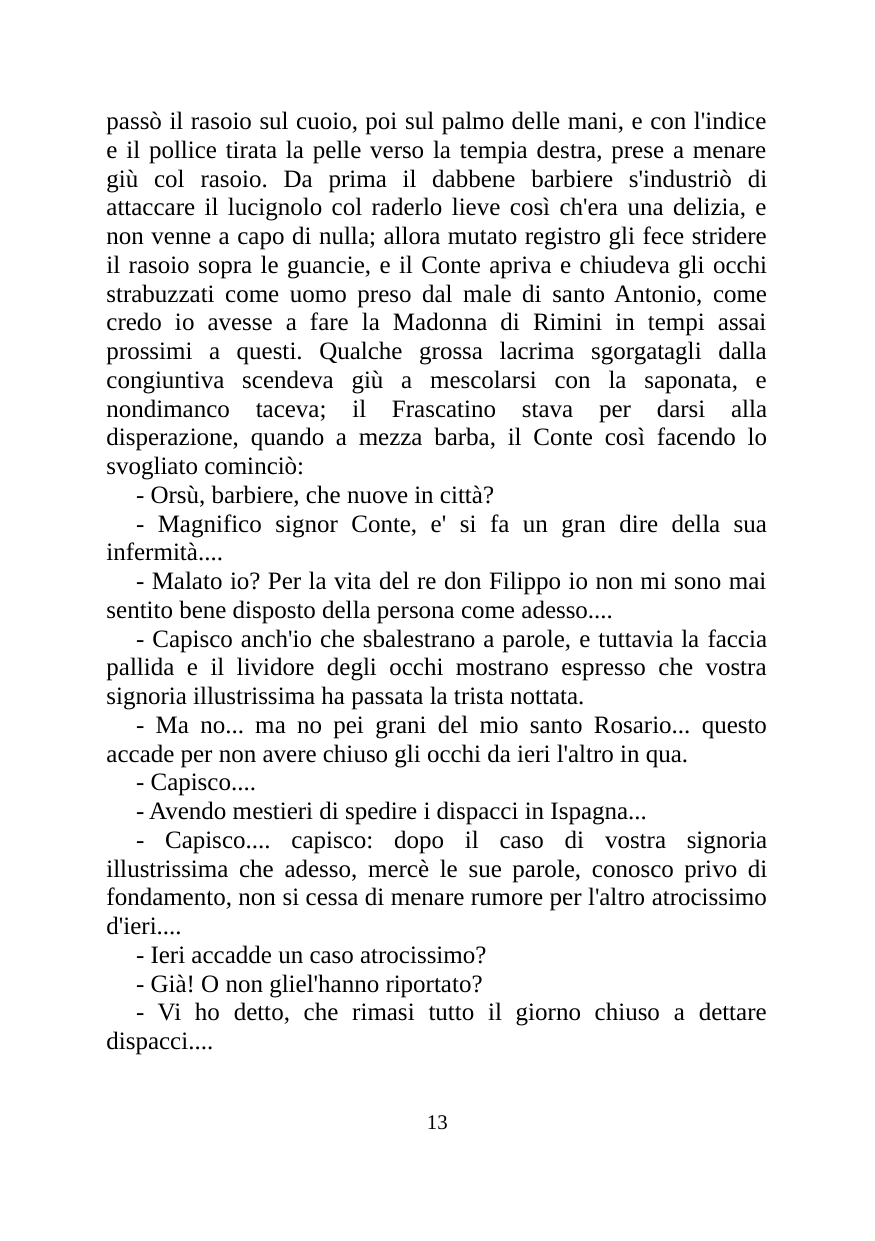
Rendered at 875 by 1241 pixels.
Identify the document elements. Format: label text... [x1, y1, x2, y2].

text - Capisco.... capisco: dopo il caso di vostra signoria illustrissima che adesso, mercè le sue parole, conosco privo di fondamento, non si cessa di menare rumore per l'altro atrocissimo d'ieri.... [106, 825, 768, 940]
text passò il rasoio sul cuoio, poi sul palmo delle mani, e con l'indice e il pollice tirata la pelle verso la tempia destra, prese a menare giù col rasoio. Da prima il dabbene barbiere s'industriò di attaccare il lucignolo col raderlo lieve così ch'era una delizia, e non venne a capo di nulla; allora mutato registro gli fece stridere il rasoio sopra le guancie, e il Conte apriva e chiudeva gli occhi strabuzzati come uomo preso dal male di santo Antonio, come credo io avesse a fare la Madonna di Rimini in tempi assai prossimi a questi. Qualche grossa lacrima sgorgatagli dalla congiuntiva scendeva giù a mescolarsi con la saponata, e nondimanco taceva; il Frascatino stava per darsi alla disperazione, quando a mezza barba, il Conte così facendo lo svogliato cominciò: [106, 106, 768, 480]
text - Capisco.... [106, 767, 768, 796]
text - Già! O non gliel'hanno riportato? [106, 969, 768, 997]
text - Avendo mestieri di spedire i dispacci in Ispagna... [106, 796, 768, 825]
text - Magnifico signor Conte, e' si fa un gran dire della sua infermità.... [106, 509, 768, 566]
text - Orsù, barbiere, che nuove in città? [106, 480, 768, 509]
text - Ma no... ma no pei grani del mio santo Rosario... questo accade per non avere chiuso gli occhi da ieri l'altro in qua. [106, 710, 768, 767]
text - Vi ho detto, che rimasi tutto il giorno chiuso a dettare dispacci.... [106, 997, 768, 1055]
text - Ieri accadde un caso atrocissimo? [106, 940, 768, 969]
text - Capisco anch'io che sbalestrano a parole, e tuttavia la faccia pallida e il lividore degli occhi mostrano espresso che vostra signoria illustrissima ha passata la trista nottata. [106, 624, 768, 710]
text - Malato io? Per la vita del re don Filippo io non mi sono mai sentito bene disposto della persona come adesso.... [106, 566, 768, 624]
